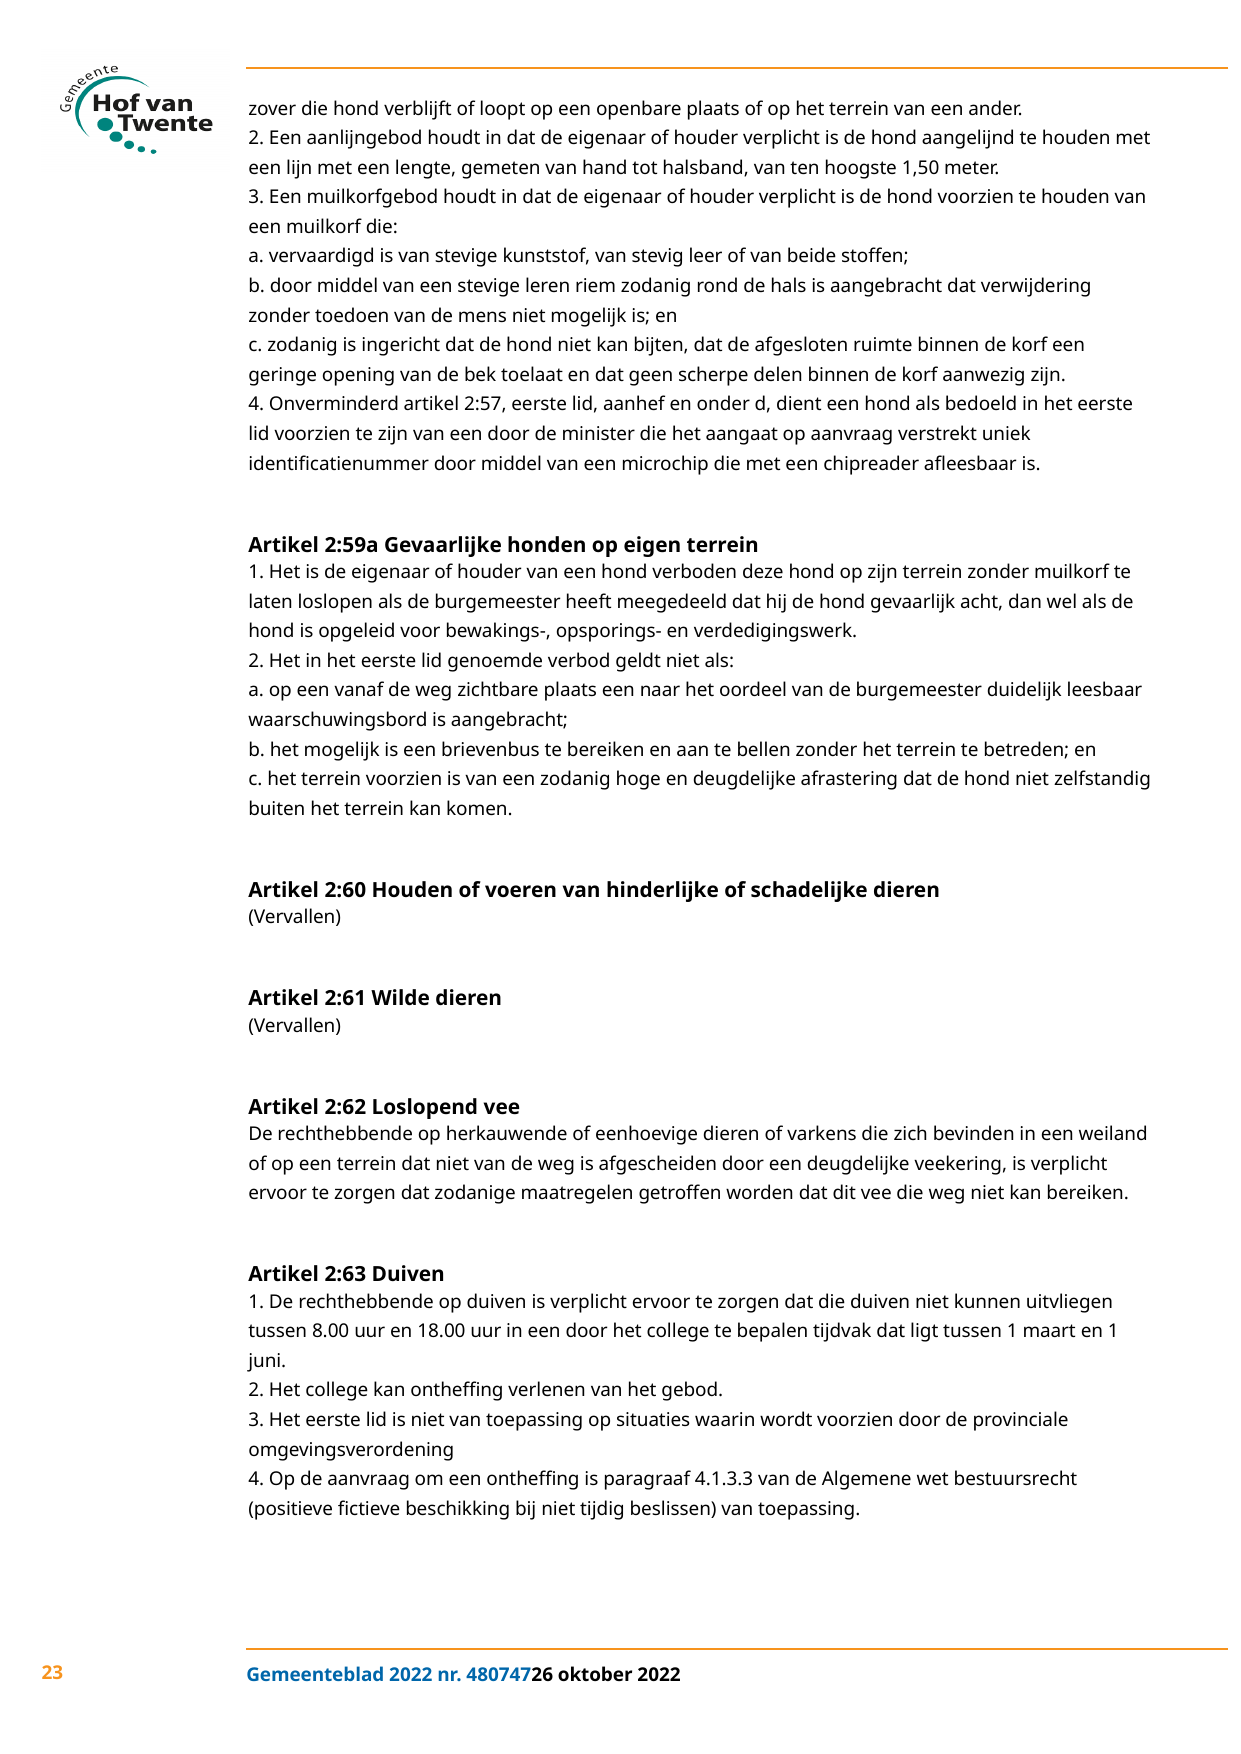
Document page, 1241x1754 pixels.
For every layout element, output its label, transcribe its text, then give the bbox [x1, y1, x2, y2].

text 2. Het college kan ontheffing verlenen van het gebod. [248, 1377, 1152, 1402]
text De rechthebbende op herkauwende of eenhoevige dieren of varkens die zich bevinden in een weiland of op een terrein dat niet van de weg is afgescheiden door een deugdelijke veekering, is verplicht ervoor te zorgen dat zodanige maatregelen getroffen worden dat dit vee die weg niet kan bereiken. [248, 1120, 1152, 1205]
text 1. Het is de eigenaar of houder van een hond verboden deze hond op zijn terrein zonder muilkorf te laten loslopen als de burgemeester heeft meegedeeld dat hij de hond gevaarlijk acht, dan wel als de hond is opgeleid voor bewakings-, opsporings- en verdedigingswerk. [248, 558, 1152, 643]
text Artikel 2:61 Wilde dieren [248, 983, 1152, 1012]
text 2. Het in het eerste lid genoemde verbod geldt niet als: [248, 647, 1152, 673]
text a. vervaardigd is van stevige kunststof, van stevig leer of van beide stoffen; [248, 243, 1152, 268]
text 4. Onverminderd artikel 2:57, eerste lid, aanhef en onder d, dient een hond als bedoeld in het eerste lid voorzien te zijn van een door de minister die het aangaat op aanvraag verstrekt uniek identificatienummer door middel van een microchip die met een chipreader afleesbaar is. [248, 391, 1152, 476]
text Artikel 2:59a Gevaarlijke honden op eigen terrein [248, 530, 1152, 558]
text Artikel 2:63 Duiven [248, 1259, 1152, 1288]
text a. op een vanaf de weg zichtbare plaats een naar het oordeel van de burgemeester duidelijk leesbaar waarschuwingsbord is aangebracht; [248, 677, 1152, 732]
text (Vervallen) [248, 903, 1152, 929]
text Artikel 2:60 Houden of voeren van hinderlijke of schadelijke dieren [248, 875, 1152, 903]
text c. het terrein voorzien is van een zodanig hoge en deugdelijke afrastering dat de hond niet zelfstandig buiten het terrein kan komen. [248, 765, 1152, 821]
text 3. Het eerste lid is niet van toepassing op situaties waarin wordt voorzien door de provinciale omgevingsverordening [248, 1406, 1152, 1461]
picture [41, 47, 231, 172]
text 1. De rechthebbende op duiven is verplicht ervoor te zorgen dat die duiven niet kunnen uitvliegen tussen 8.00 uur en 18.00 uur in een door het college te bepalen tijdvak dat ligt tussen 1 maart en 1 juni. [248, 1288, 1152, 1373]
text 3. Een muilkorfgebod houdt in dat de eigenaar of houder verplicht is de hond voorzien te houden van een muilkorf die: [248, 183, 1152, 239]
text (Vervallen) [248, 1012, 1152, 1037]
text zover die hond verblijft of loopt op een openbare plaats of op het terrein van een ander. [248, 95, 1152, 121]
text b. door middel van een stevige leren riem zodanig rond de hals is aangebracht dat verwijdering zonder toedoen van de mens niet mogelijk is; en [248, 272, 1152, 328]
text c. zodanig is ingericht dat de hond niet kan bijten, dat de afgesloten ruimte binnen de korf een geringe opening van de bek toelaat en dat geen scherpe delen binnen de korf aanwezig zijn. [248, 331, 1152, 387]
text 4. Op de aanvraag om een ontheffing is paragraaf 4.1.3.3 van de Algemene wet bestuursrecht (positieve fictieve beschikking bij niet tijdig beslissen) van toepassing. [248, 1465, 1152, 1521]
text b. het mogelijk is een brievenbus te bereiken en aan te bellen zonder het terrein te betreden; en [248, 736, 1152, 761]
text 2. Een aanlijngebod houdt in dat de eigenaar of houder verplicht is de hond aangelijnd te houden met een lijn met een lengte, gemeten van hand tot halsband, van ten hoogste 1,50 meter. [248, 124, 1152, 180]
text Artikel 2:62 Loslopend vee [248, 1092, 1152, 1120]
